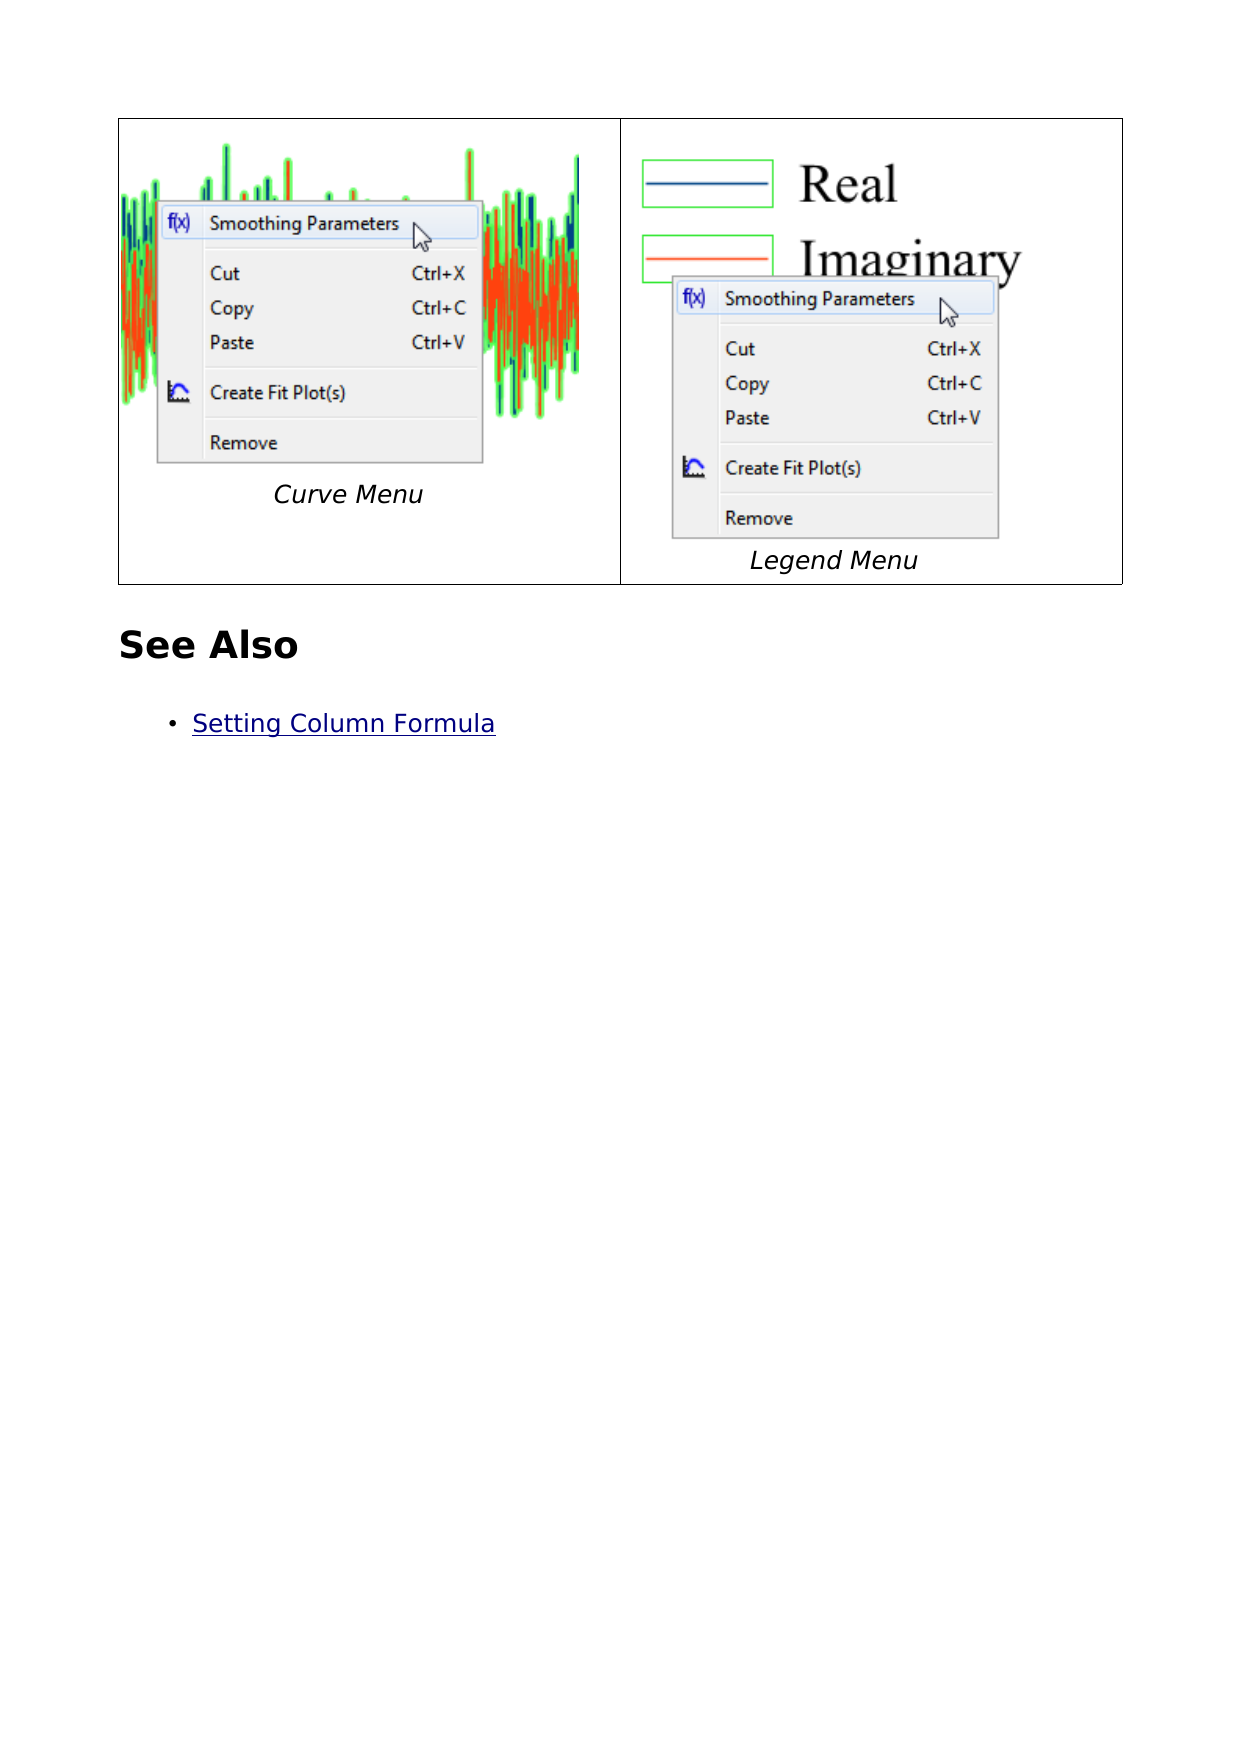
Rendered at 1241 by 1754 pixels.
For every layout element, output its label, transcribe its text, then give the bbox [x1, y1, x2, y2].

table_header [621, 119, 1122, 584]
picture [622, 133, 1048, 547]
subtitle See Also [118, 624, 1122, 668]
picture [121, 133, 579, 481]
table_header [119, 119, 620, 584]
list Setting Column Formula [177, 710, 1122, 739]
